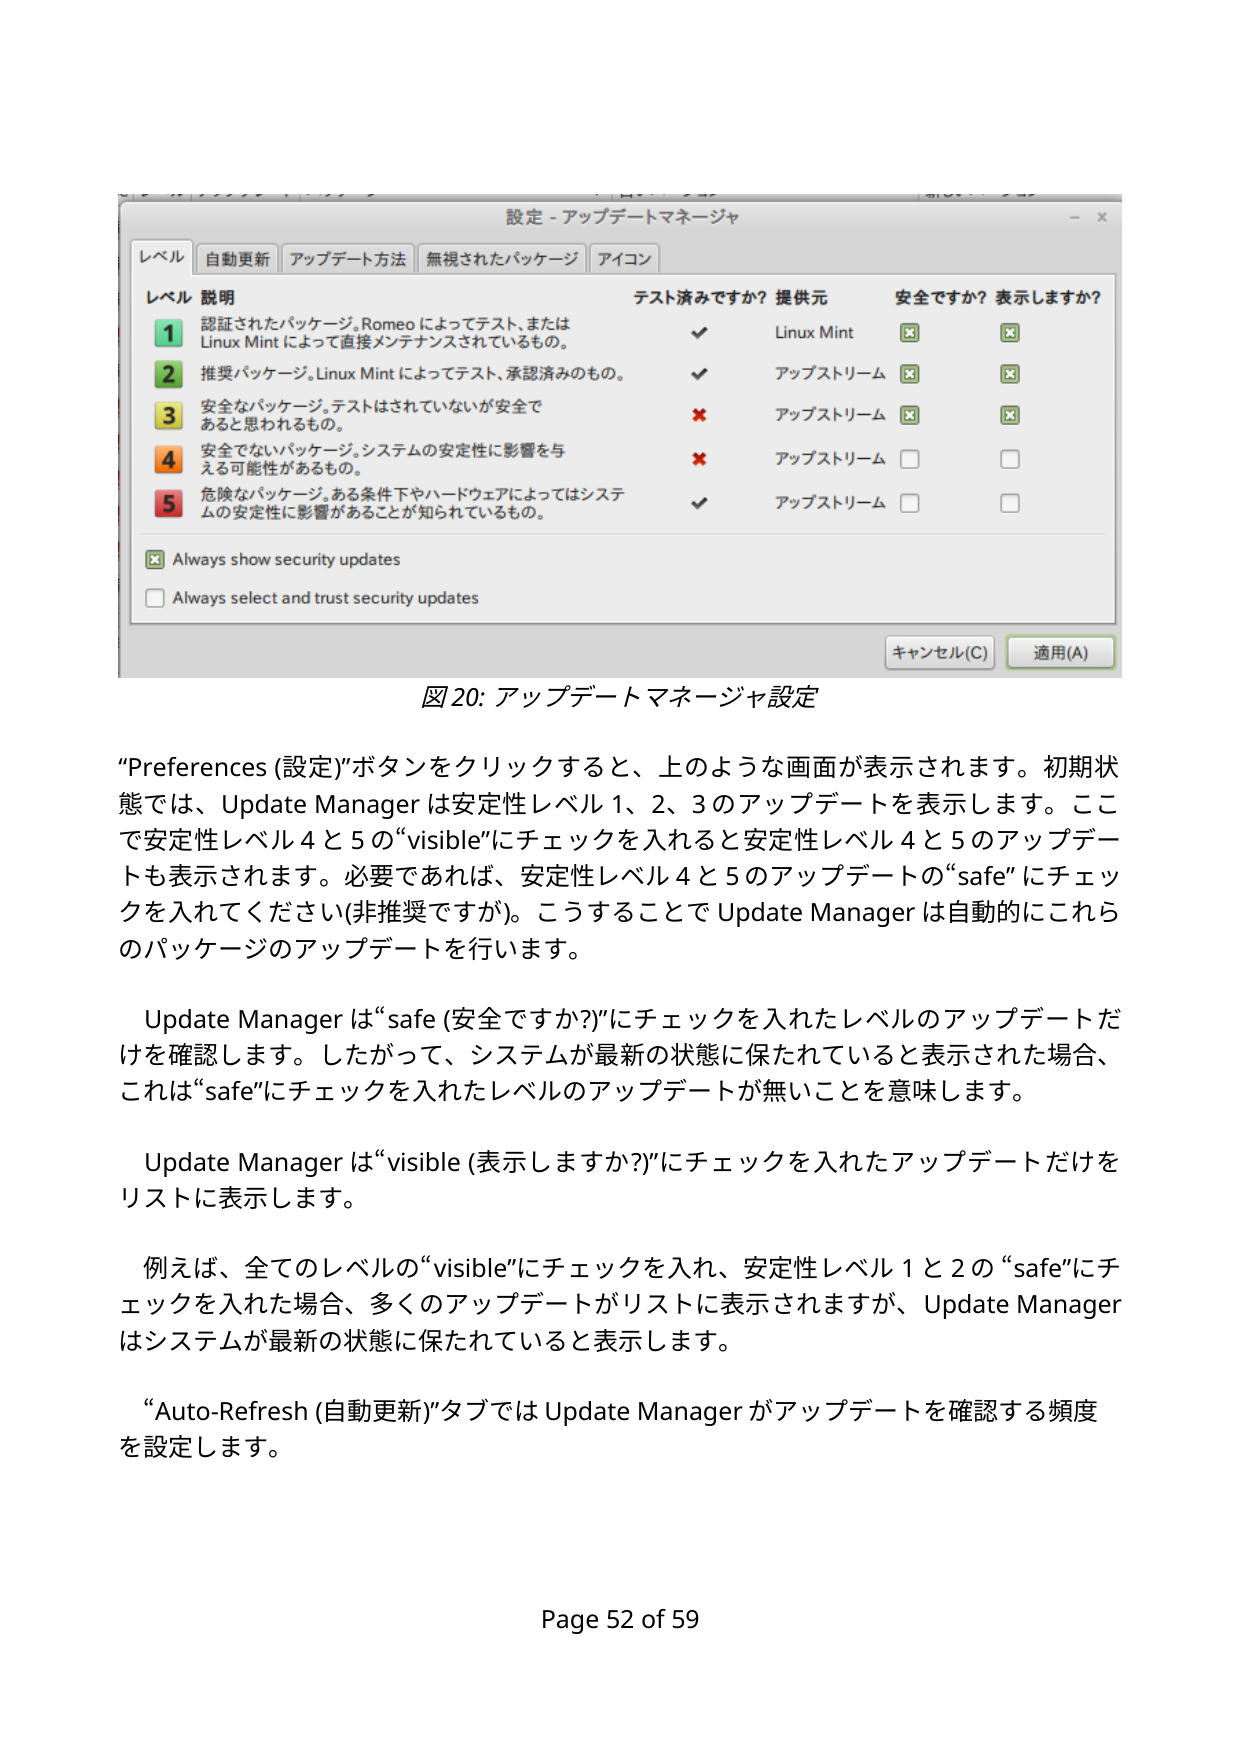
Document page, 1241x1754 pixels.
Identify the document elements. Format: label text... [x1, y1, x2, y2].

text Update Managerは“visible (表示しますか?)”にチェックを入れたアップデートだけをリストに表示します。 [118, 1142, 1122, 1215]
text “Auto-Refresh (自動更新)”タブではUpdate Managerがアップデートを確認する頻度を設定します。 [118, 1392, 1122, 1464]
text “Preferences (設定)”ボタンをクリックすると、上のような画面が表示されます。初期状態では、Update Managerは安定性レベル1、2、3のアップデートを表示します。ここで安定性レベル4と5の“visible”にチェックを入れると安定性レベル4と5のアップデートも表示されます。必要であれば、安定性レベル4と5のアップデートの“safe” にチェックを入れてください(非推奨ですが)。こうすることでUpdate Managerは自動的にこれらのパッケージのアップデートを行います。 [118, 748, 1122, 965]
text Update Managerは“safe (安全ですか?)”にチェックを入れたレベルのアップデートだけを確認します。したがって、システムが最新の状態に保たれていると表示された場合、これは“safe”にチェックを入れたレベルのアップデートが無いことを意味します。 [118, 999, 1122, 1108]
text 図 20: アップデートマネージャ設定 [118, 678, 1122, 714]
text 例えば、全てのレベルの“visible”にチェックを入れ、安定性レベル1と2の “safe”にチェックを入れた場合、多くのアップデートがリストに表示されますが、Update Managerはシステムが最新の状態に保たれていると表示します。 [118, 1249, 1122, 1357]
picture [118, 194, 1123, 678]
